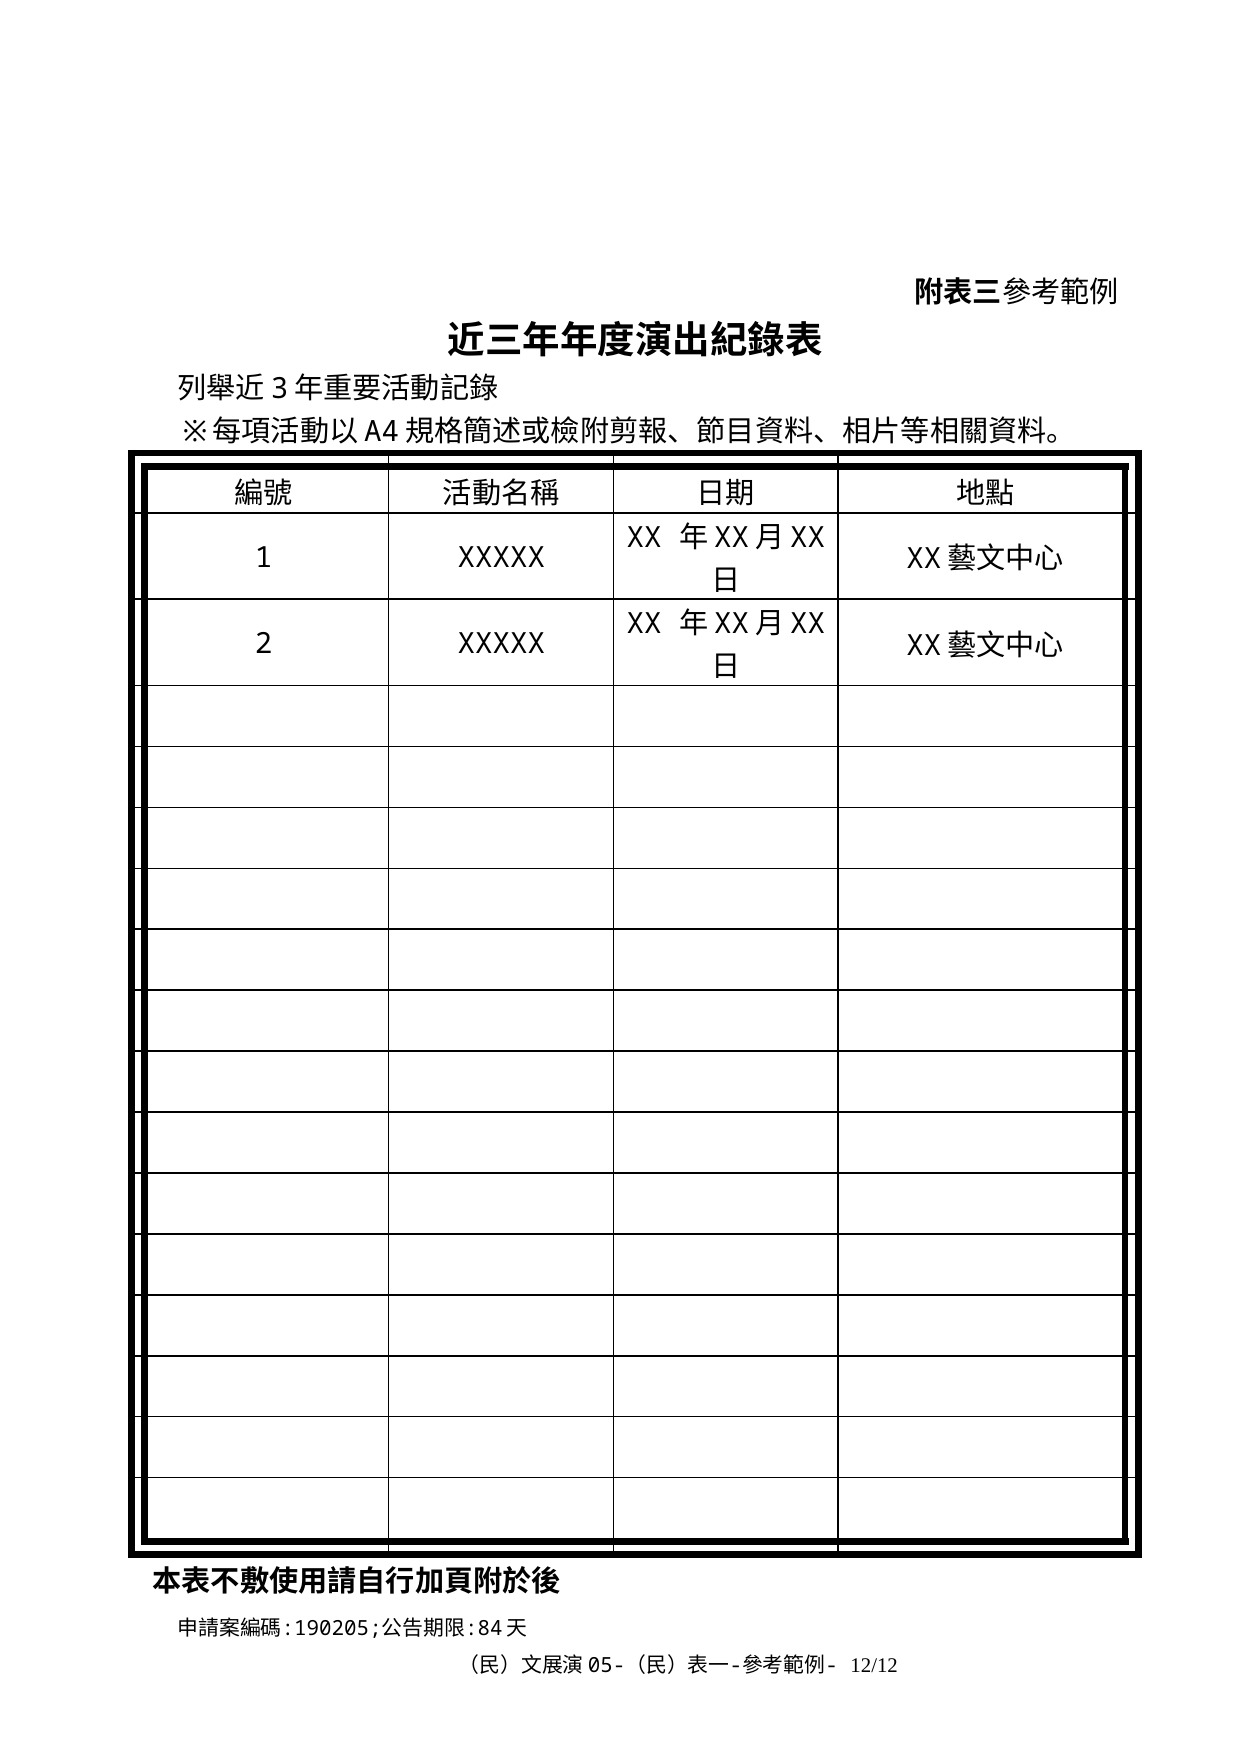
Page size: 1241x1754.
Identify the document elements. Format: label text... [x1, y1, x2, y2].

table_cell [614, 747, 837, 806]
table_cell [148, 1052, 388, 1111]
table_cell [1128, 686, 1132, 746]
table_cell [148, 1113, 388, 1172]
table_cell [389, 1235, 613, 1294]
table_header [614, 456, 837, 463]
table_cell [1128, 1296, 1132, 1355]
table_cell [389, 808, 613, 867]
table_cell [839, 686, 1122, 746]
table_cell [389, 1357, 613, 1416]
table_cell XX 年XX月XX日 [614, 600, 837, 684]
table_cell [148, 686, 388, 746]
table_cell XX藝文中心 [839, 514, 1122, 598]
table_cell [389, 869, 613, 928]
table_cell [148, 1417, 388, 1477]
text 列舉近3年重要活動記錄 ※每項活動以A4規格簡述或檢附剪報、節目資料、相片等相關資料。 [177, 365, 1092, 449]
table_cell 1 [148, 514, 388, 598]
table_cell [614, 991, 837, 1050]
table_cell [839, 1478, 1122, 1538]
table_cell [839, 1235, 1122, 1294]
table_cell [389, 686, 613, 746]
table_cell [1128, 1113, 1132, 1172]
table_cell [614, 1113, 837, 1172]
table_cell [148, 1357, 388, 1416]
table_cell [614, 930, 837, 989]
table_cell [1128, 514, 1132, 598]
table_cell [1128, 1235, 1132, 1294]
table_cell [614, 808, 837, 867]
table_cell [839, 1174, 1122, 1233]
table_cell [389, 1296, 613, 1355]
text 本表不敷使用請自行加頁附於後 [152, 1558, 1092, 1600]
table_cell [389, 1478, 613, 1538]
table_header 日期 [614, 470, 837, 512]
table_cell [839, 747, 1122, 806]
table_cell XXXXX [389, 514, 613, 598]
table_cell [148, 747, 388, 806]
table_header 活動名稱 [389, 470, 613, 512]
text 附表三參考範例 [177, 268, 1118, 310]
table_cell [1128, 930, 1132, 989]
table_cell [614, 1417, 837, 1477]
table_cell [389, 1417, 613, 1477]
table_cell [1128, 1478, 1132, 1538]
table_cell [839, 808, 1122, 867]
table_cell [148, 1174, 388, 1233]
table_cell [614, 1235, 837, 1294]
table_cell [614, 869, 837, 928]
table_cell XXXXX [389, 600, 613, 684]
table_cell [614, 1296, 837, 1355]
table_cell [389, 991, 613, 1050]
table_cell [1128, 1357, 1132, 1416]
table_cell [389, 930, 613, 989]
table_cell XX藝文中心 [839, 600, 1122, 684]
table_cell [1128, 600, 1132, 684]
table_cell 2 [148, 600, 388, 684]
table_cell [839, 1113, 1122, 1172]
table_cell [1128, 747, 1132, 806]
text 近三年年度演出紀錄表 [177, 310, 1092, 365]
table_cell [148, 869, 388, 928]
table_cell [1128, 991, 1132, 1050]
table_cell [148, 991, 388, 1050]
table_header 編號 [138, 456, 388, 512]
table_cell [839, 930, 1122, 989]
table_cell [614, 1478, 837, 1538]
table_cell [1128, 869, 1132, 928]
table_cell [839, 869, 1122, 928]
table_cell [148, 1296, 388, 1355]
table_cell [614, 686, 837, 746]
table_cell [614, 1174, 837, 1233]
table_cell [1128, 1174, 1132, 1233]
table_cell [1128, 808, 1132, 867]
table_cell [839, 1296, 1122, 1355]
table_cell [148, 930, 388, 989]
table_cell [839, 991, 1122, 1050]
table_cell [148, 1478, 388, 1538]
table_cell [1128, 1052, 1132, 1111]
table_header [389, 456, 613, 463]
table_cell [389, 747, 613, 806]
table_header 地點 [839, 456, 1132, 512]
table_cell [389, 1174, 613, 1233]
table_cell XX 年XX月XX日 [614, 514, 837, 598]
table_cell [614, 1357, 837, 1416]
table_cell [148, 1235, 388, 1294]
table_cell [839, 1357, 1122, 1416]
table_cell [148, 808, 388, 867]
table_cell [839, 1417, 1122, 1477]
table_cell [1128, 1417, 1132, 1477]
table_cell [839, 1052, 1122, 1111]
table_cell [389, 1052, 613, 1111]
table_cell [614, 1052, 837, 1111]
table_cell [389, 1113, 613, 1172]
